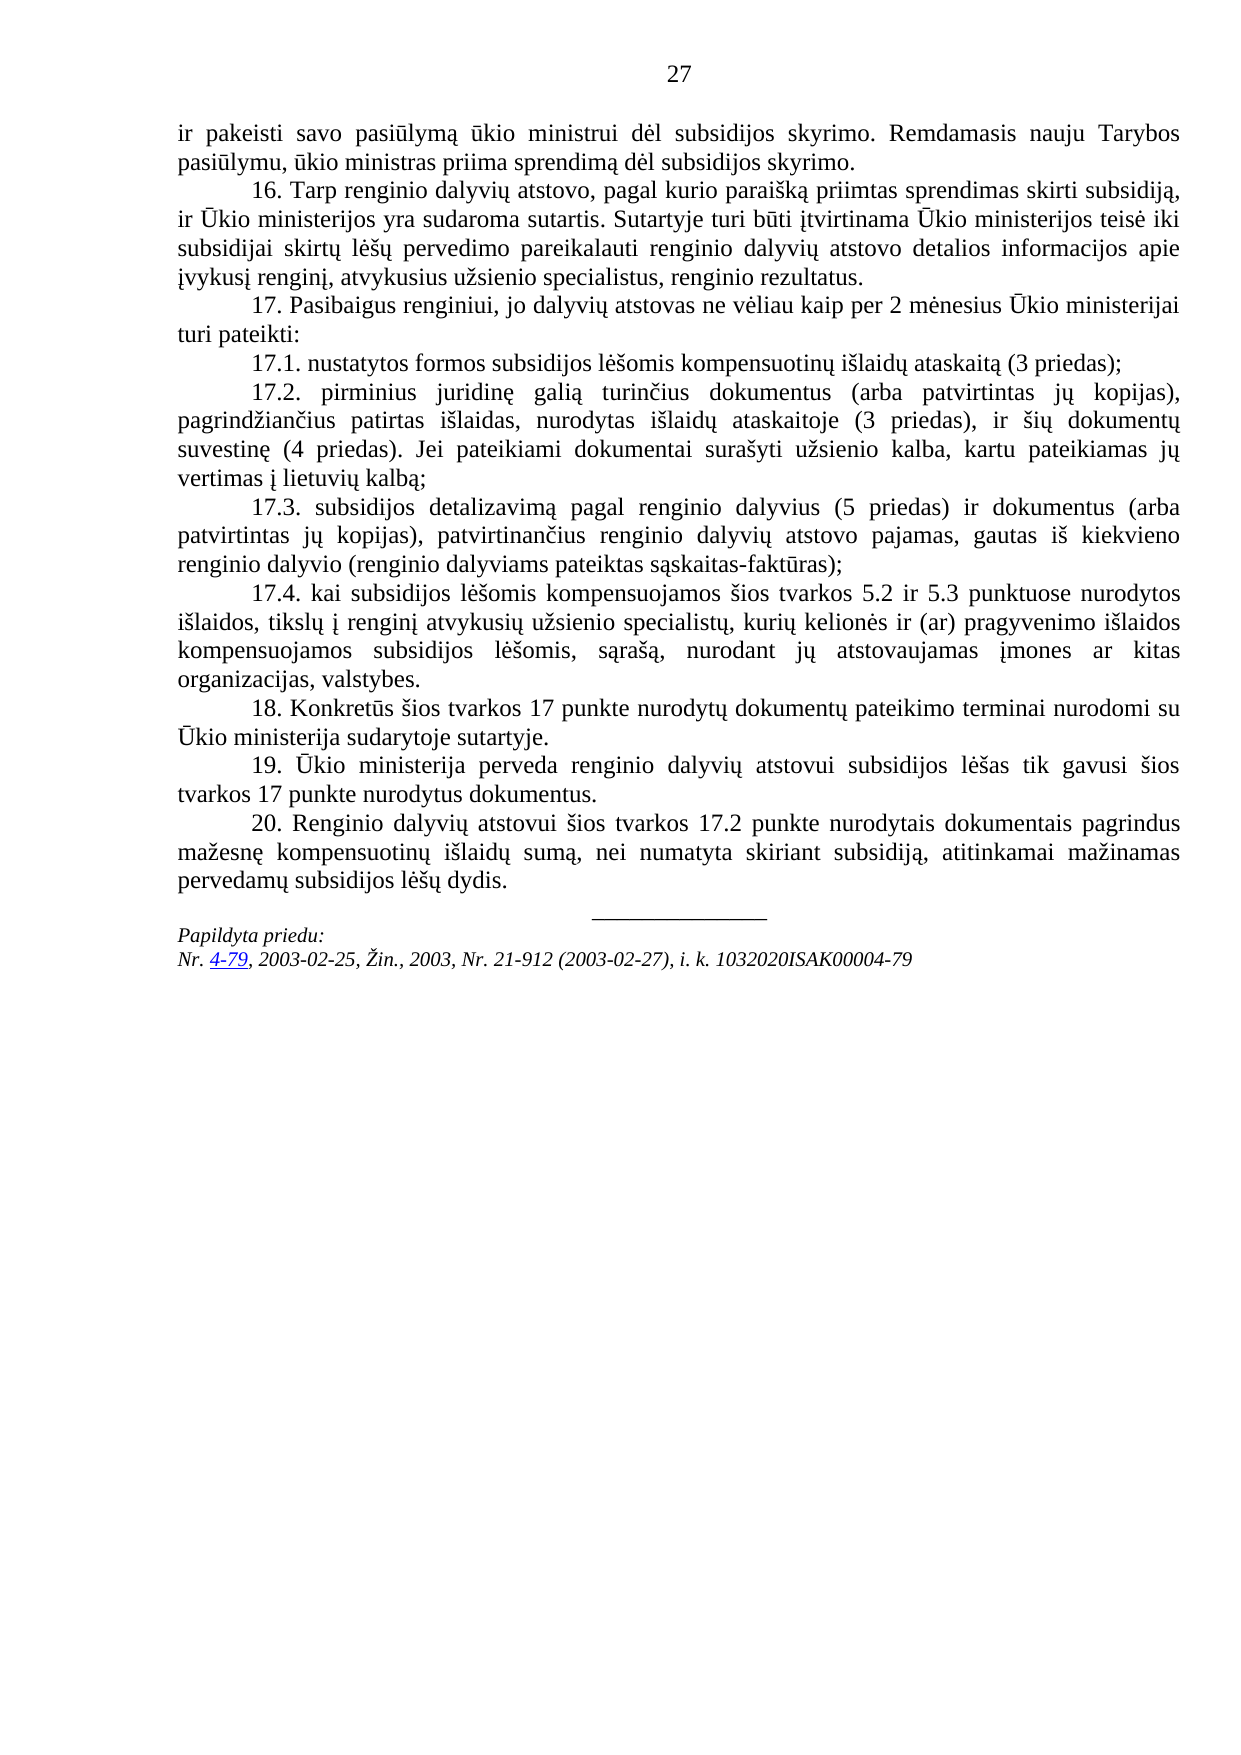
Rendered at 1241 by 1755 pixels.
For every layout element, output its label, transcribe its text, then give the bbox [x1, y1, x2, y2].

text ir pakeisti savo pasiūlymą ūkio ministrui dėl subsidijos skyrimo. Remdamasis nauju Tarybos pasiūlymu, ūkio ministras priima sprendimą dėl subsidijos skyrimo. [177, 118, 1181, 176]
text 20. Renginio dalyvių atstovui šios tvarkos 17.2 punkte nurodytais dokumentais pagrindus mažesnę kompensuotinų išlaidų sumą, nei numatyta skiriant subsidiją, atitinkamai mažinamas pervedamų subsidijos lėšų dydis. [177, 808, 1181, 894]
text 17. Pasibaigus renginiui, jo dalyvių atstovas ne vėliau kaip per 2 mėnesius Ūkio ministerijai turi pateikti: [177, 291, 1181, 348]
text 16. Tarp renginio dalyvių atstovo, pagal kurio paraišką priimtas sprendimas skirti subsidiją, ir Ūkio ministerijos yra sudaroma sutartis. Sutartyje turi būti įtvirtinama Ūkio ministerijos teisė iki subsidijai skirtų lėšų pervedimo pareikalauti renginio dalyvių atstovo detalios informacijos apie įvykusį renginį, atvykusius užsienio specialistus, renginio rezultatus. [177, 176, 1181, 291]
text Papildyta priedu: [177, 923, 1181, 947]
text 17.3. subsidijos detalizavimą pagal renginio dalyvius (5 priedas) ir dokumentus (arba patvirtintas jų kopijas), patvirtinančius renginio dalyvių atstovo pajamas, gautas iš kiekvieno renginio dalyvio (renginio dalyviams pateiktas sąskaitas-faktūras); [177, 492, 1181, 578]
text 19. Ūkio ministerija perveda renginio dalyvių atstovui subsidijos lėšas tik gavusi šios tvarkos 17 punkte nurodytus dokumentus. [177, 751, 1181, 808]
text Nr. 4-79, 2003-02-25, Žin., 2003, Nr. 21-912 (2003-02-27), i. k. 1032020ISAK00004-79 [177, 947, 1181, 971]
text ______________ [177, 894, 1181, 923]
text 17.4. kai subsidijos lėšomis kompensuojamos šios tvarkos 5.2 ir 5.3 punktuose nurodytos išlaidos, tikslų į renginį atvykusių užsienio specialistų, kurių kelionės ir (ar) pragyvenimo išlaidos kompensuojamos subsidijos lėšomis, sąrašą, nurodant jų atstovaujamas įmones ar kitas organizacijas, valstybes. [177, 578, 1181, 693]
text 18. Konkretūs šios tvarkos 17 punkte nurodytų dokumentų pateikimo terminai nurodomi su Ūkio ministerija sudarytoje sutartyje. [177, 693, 1181, 751]
text 17.2. pirminius juridinę galią turinčius dokumentus (arba patvirtintas jų kopijas), pagrindžiančius patirtas išlaidas, nurodytas išlaidų ataskaitoje (3 priedas), ir šių dokumentų suvestinę (4 priedas). Jei pateikiami dokumentai surašyti užsienio kalba, kartu pateikiamas jų vertimas į lietuvių kalbą; [177, 377, 1181, 492]
text 17.1. nustatytos formos subsidijos lėšomis kompensuotinų išlaidų ataskaitą (3 priedas); [177, 348, 1181, 377]
